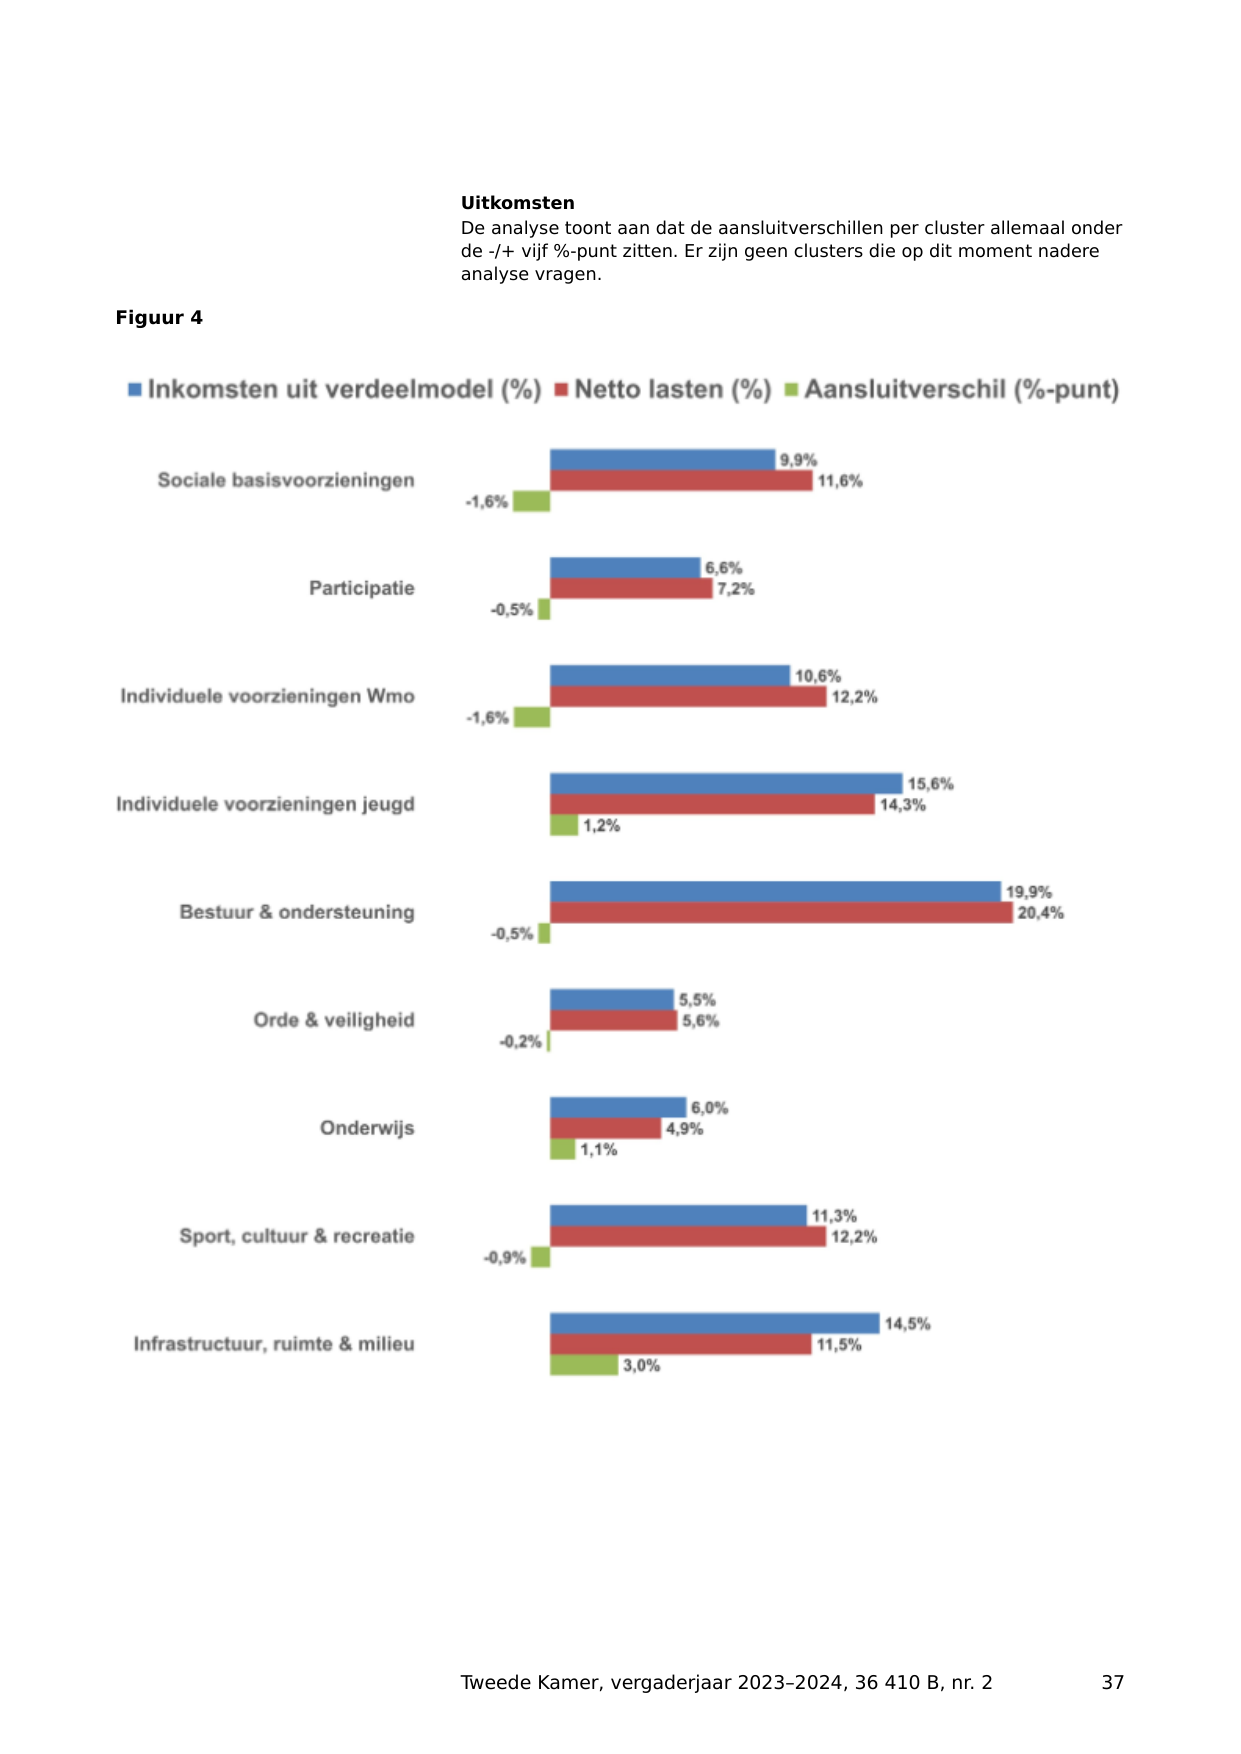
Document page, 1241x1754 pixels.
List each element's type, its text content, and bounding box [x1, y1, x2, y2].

text Uitkomsten [461, 191, 1125, 214]
text De analyse toont aan dat de aansluitverschillen per cluster allemaal onder de -/+ vijf %-punt zitten. Er zijn geen clusters die op dit moment nadere analyse vragen. [461, 216, 1125, 284]
title Figuur 4 [115, 307, 1125, 329]
